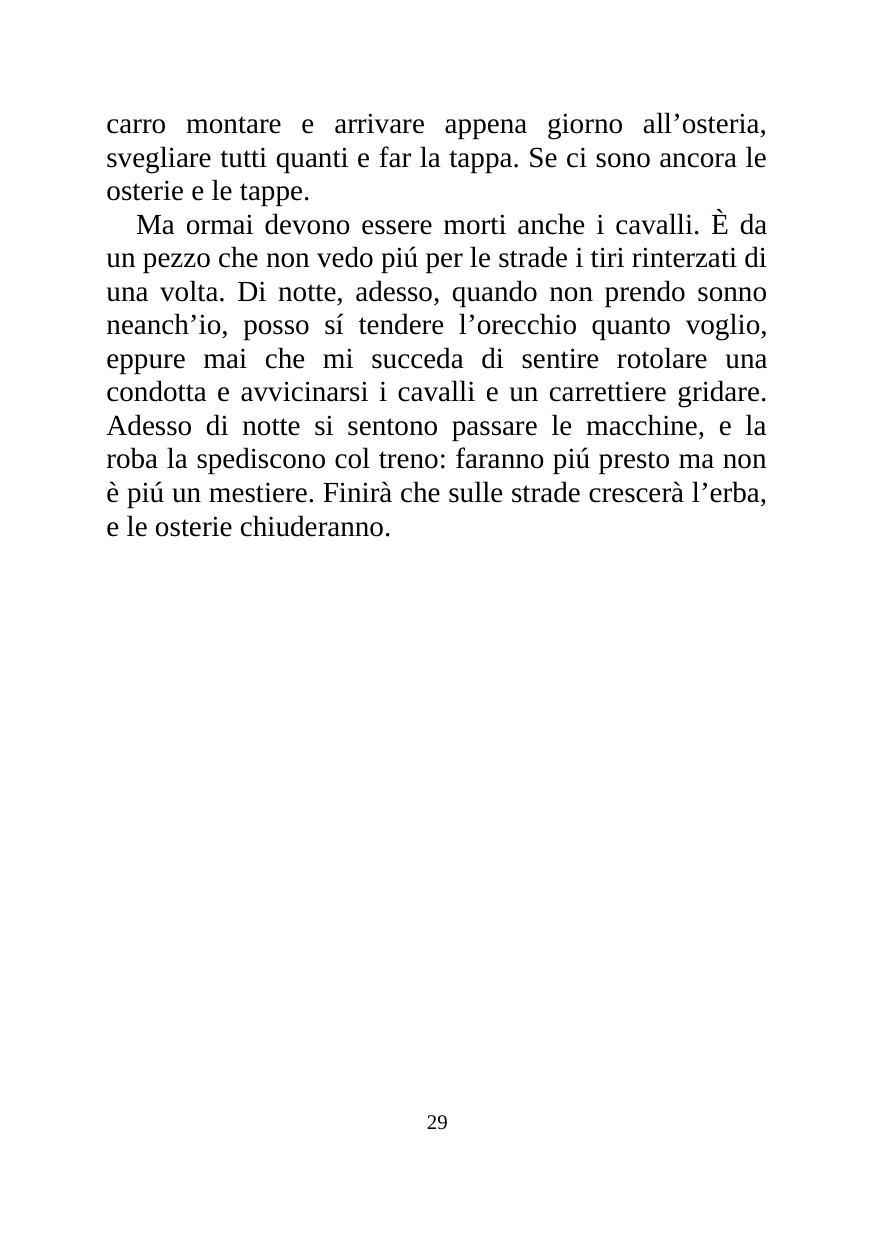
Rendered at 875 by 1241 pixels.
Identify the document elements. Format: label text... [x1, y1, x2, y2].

text Ma ormai devono essere morti anche i cavalli. È da un pezzo che non vedo piú per le strade i tiri rinterzati di una volta. Di notte, adesso, quando non prendo sonno neanch’io, posso sí tendere l’orecchio quanto voglio, eppure mai che mi succeda di sentire rotolare una condotta e avvicinarsi i cavalli e un carrettiere gridare. Adesso di notte si sentono passare le macchine, e la roba la spediscono col treno: faranno piú presto ma non è piú un mestiere. Finirà che sulle strade crescerà l’erba, e le osterie chiuderanno. [106, 207, 768, 542]
text carro montare e arrivare appena giorno all’osteria, svegliare tutti quanti e far la tappa. Se ci sono ancora le osterie e le tappe. [106, 106, 768, 207]
